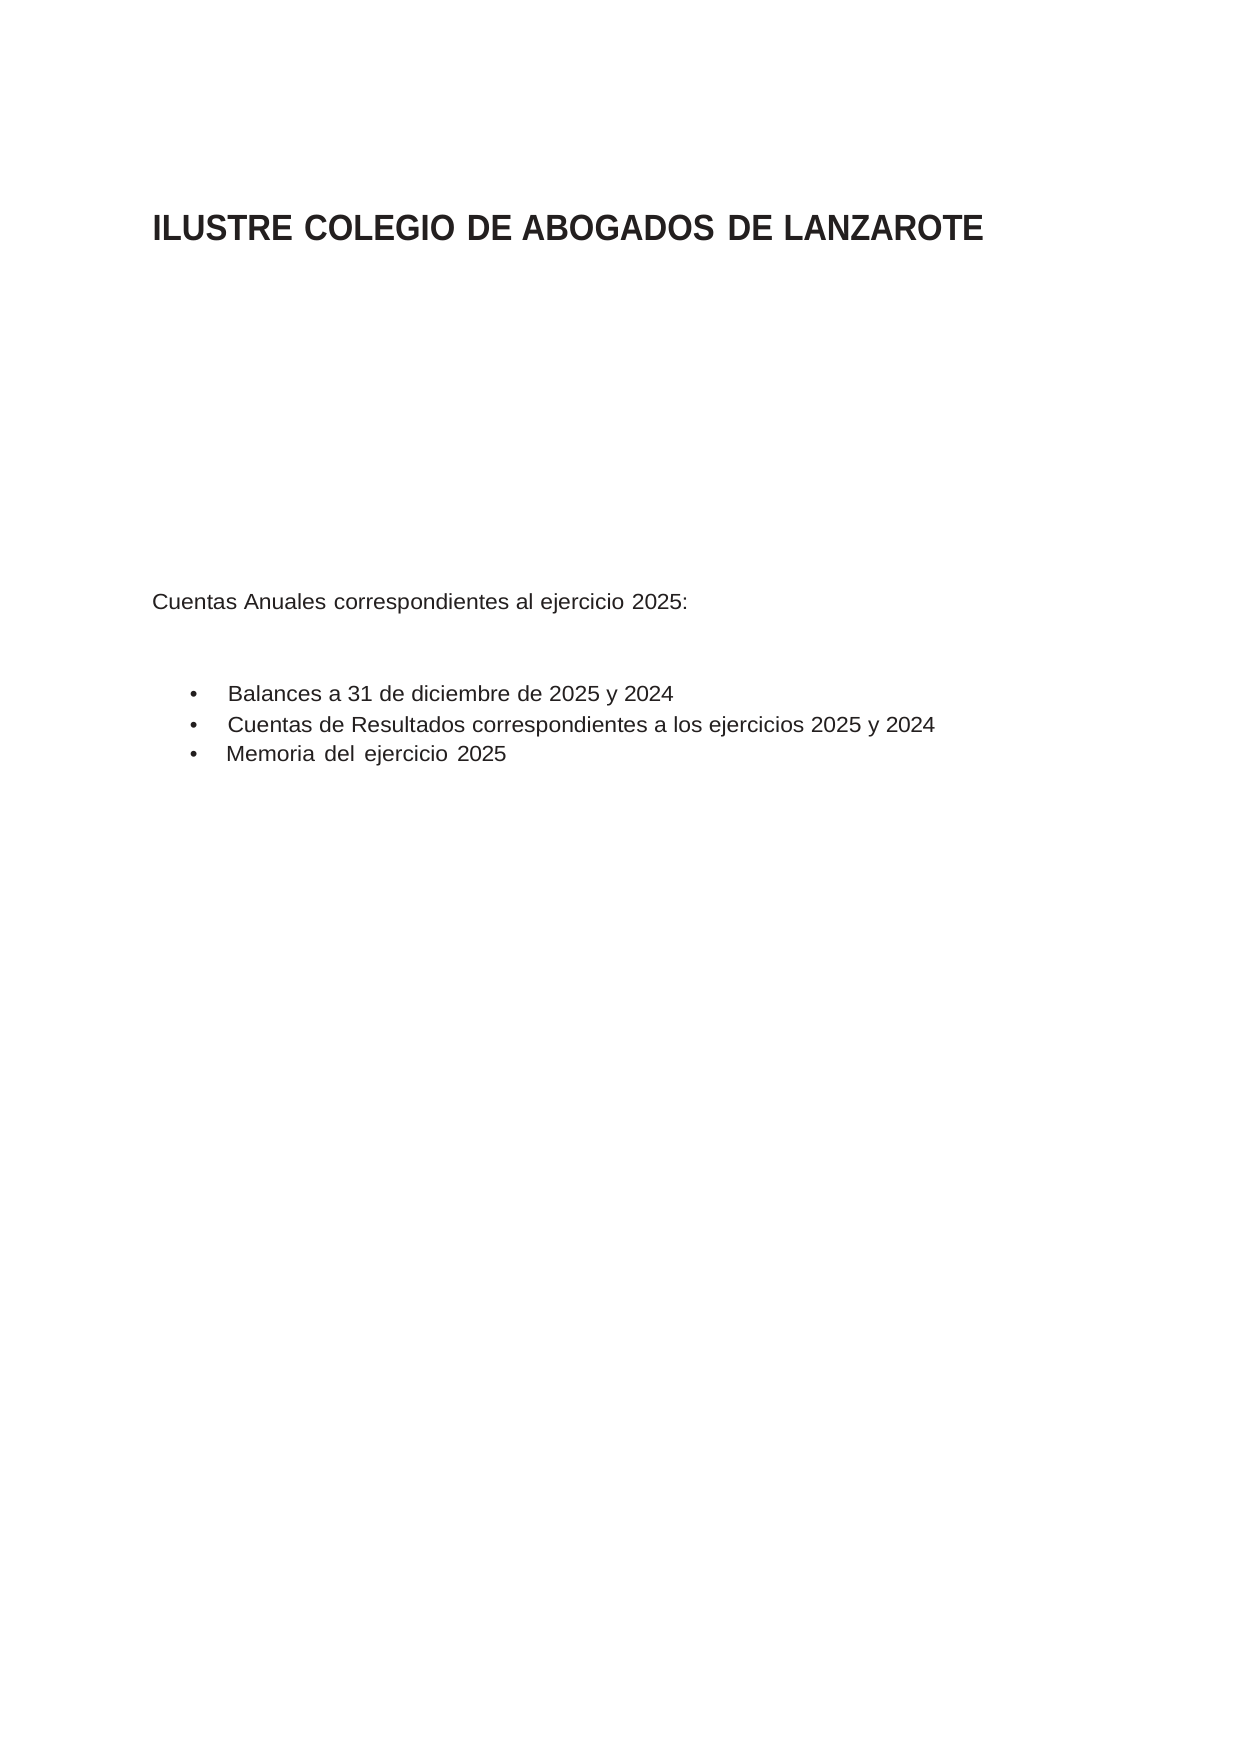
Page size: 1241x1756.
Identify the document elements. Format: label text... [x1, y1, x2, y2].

list Memoria del ejercicio 2025 [189, 741, 1205, 767]
text ILUSTRE COLEGIO DE ABOGADOS DE LANZAROTE [152, 206, 1205, 248]
list Cuentas de Resultados correspondientes a los ejercicios 2025 y 2024 [189, 711, 1205, 737]
list Balances a 31 de diciembre de 2025 y 2024 [189, 681, 1205, 706]
text Cuentas Anuales correspondientes al ejercicio 2025: [152, 589, 1205, 614]
